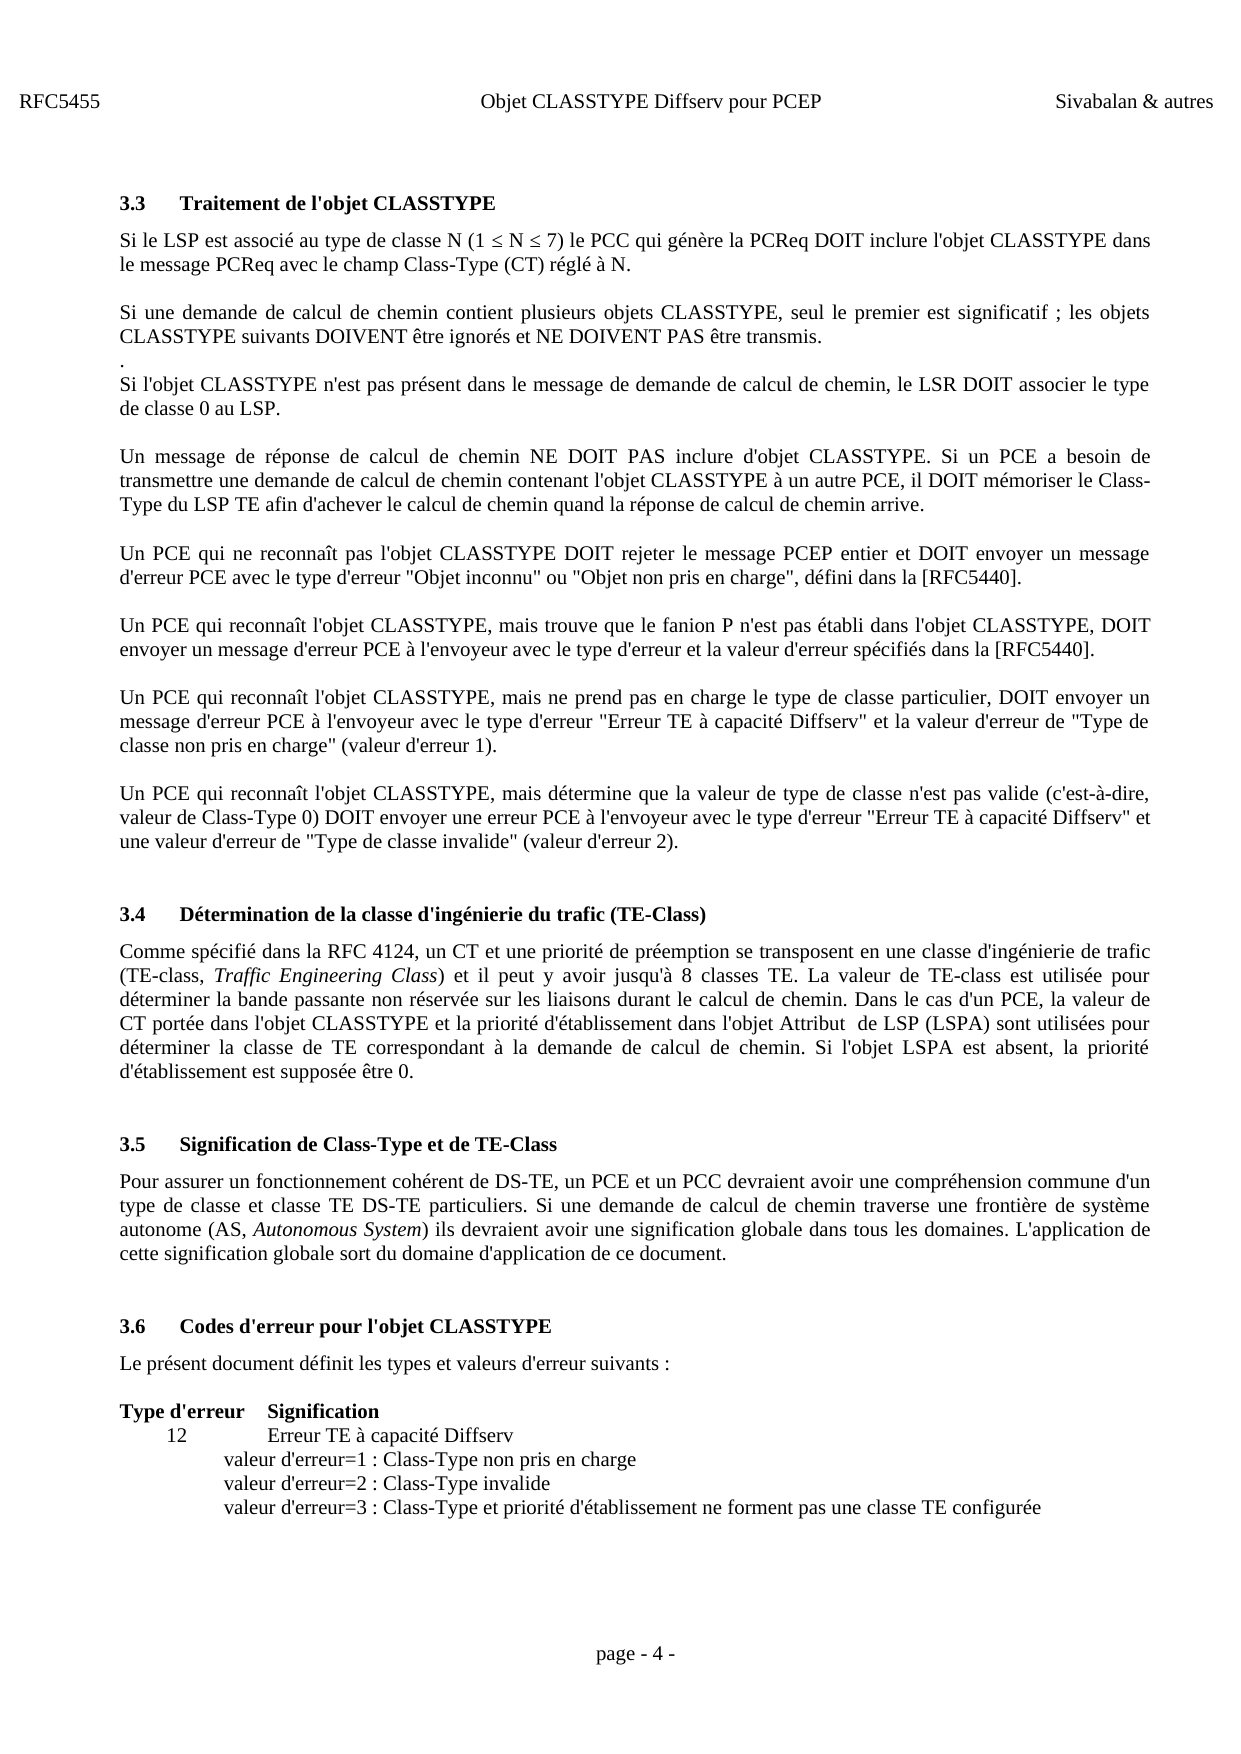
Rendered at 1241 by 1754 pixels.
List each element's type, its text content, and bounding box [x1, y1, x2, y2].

subtitle 3.4 Détermination de la classe d'ingénierie du trafic (TE-Class) [119, 902, 1152, 926]
text 12 Erreur TE à capacité Diffserv [119, 1423, 1152, 1447]
text Un message de réponse de calcul de chemin NE DOIT PAS inclure d'objet CLASSTYPE. Si un PCE a besoin de transmettre une demande de calcul de chemin contenant l'objet CLASSTYPE à un autre PCE, il DOIT mémoriser le Class-Type du LSP TE afin d'achever le calcul de chemin quand la réponse de calcul de chemin arrive. [119, 444, 1152, 516]
text valeur d'erreur=1 : Class-Type non pris en charge [119, 1447, 1152, 1471]
text Si le LSP est associé au type de classe N (1 ≤ N ≤ 7) le PCC qui génère la PCReq DOIT inclure l'objet CLASSTYPE dans le message PCReq avec le champ Class-Type (CT) réglé à N. [119, 228, 1152, 276]
text Un PCE qui ne reconnaît pas l'objet CLASSTYPE DOIT rejeter le message PCEP entier et DOIT envoyer un message d'erreur PCE avec le type d'erreur "Objet inconnu" ou "Objet non pris en charge", défini dans la [RFC5440]. [119, 541, 1152, 589]
text Si l'objet CLASSTYPE n'est pas présent dans le message de demande de calcul de chemin, le LSR DOIT associer le type de classe 0 au LSP. [119, 372, 1152, 420]
text Un PCE qui reconnaît l'objet CLASSTYPE, mais ne prend pas en charge le type de classe particulier, DOIT envoyer un message d'erreur PCE à l'envoyeur avec le type d'erreur "Erreur TE à capacité Diffserv" et la valeur d'erreur de "Type de classe non pris en charge" (valeur d'erreur 1). [119, 685, 1152, 757]
text Type d'erreur Signification [119, 1399, 1152, 1423]
subtitle 3.3 Traitement de l'objet CLASSTYPE [119, 191, 1152, 215]
text valeur d'erreur=2 : Class-Type invalide [119, 1471, 1152, 1495]
text Pour assurer un fonctionnement cohérent de DS-TE, un PCE et un PCC devraient avoir une compréhension commune d'un type de classe et classe TE DS-TE particuliers. Si une demande de calcul de chemin traverse une frontière de système autonome (AS, Autonomous System) ils devraient avoir une signification globale dans tous les domaines. L'application de cette signification globale sort du domaine d'application de ce document. [119, 1169, 1152, 1265]
subtitle 3.6 Codes d'erreur pour l'objet CLASSTYPE [119, 1314, 1152, 1338]
text Un PCE qui reconnaît l'objet CLASSTYPE, mais détermine que la valeur de type de classe n'est pas valide (c'est-à-dire, valeur de Class-Type 0) DOIT envoyer une erreur PCE à l'envoyeur avec le type d'erreur "Erreur TE à capacité Diffserv" et une valeur d'erreur de "Type de classe invalide" (valeur d'erreur 2). [119, 781, 1152, 853]
text Le présent document définit les types et valeurs d'erreur suivants : [119, 1351, 1152, 1375]
text Un PCE qui reconnaît l'objet CLASSTYPE, mais trouve que le fanion P n'est pas établi dans l'objet CLASSTYPE, DOIT envoyer un message d'erreur PCE à l'envoyeur avec le type d'erreur et la valeur d'erreur spécifiés dans la [RFC5440]. [119, 613, 1152, 661]
text valeur d'erreur=3 : Class-Type et priorité d'établissement ne forment pas une classe TE configurée [119, 1495, 1152, 1519]
text Si une demande de calcul de chemin contient plusieurs objets CLASSTYPE, seul le premier est significatif ; les objets CLASSTYPE suivants DOIVENT être ignorés et NE DOIVENT PAS être transmis. [119, 300, 1152, 348]
text . [119, 348, 1152, 372]
subtitle 3.5 Signification de Class-Type et de TE-Class [119, 1132, 1152, 1156]
text Comme spécifié dans la RFC 4124, un CT et une priorité de préemption se transposent en une classe d'ingénierie de trafic (TE-class, Traffic Engineering Class) et il peut y avoir jusqu'à 8 classes TE. La valeur de TE-class est utilisée pour déterminer la bande passante non réservée sur les liaisons durant le calcul de chemin. Dans le cas d'un PCE, la valeur de CT portée dans l'objet CLASSTYPE et la priorité d'établissement dans l'objet Attribut de LSP (LSPA) sont utilisées pour déterminer la classe de TE correspondant à la demande de calcul de chemin. Si l'objet LSPA est absent, la priorité d'établissement est supposée être 0. [119, 939, 1152, 1083]
